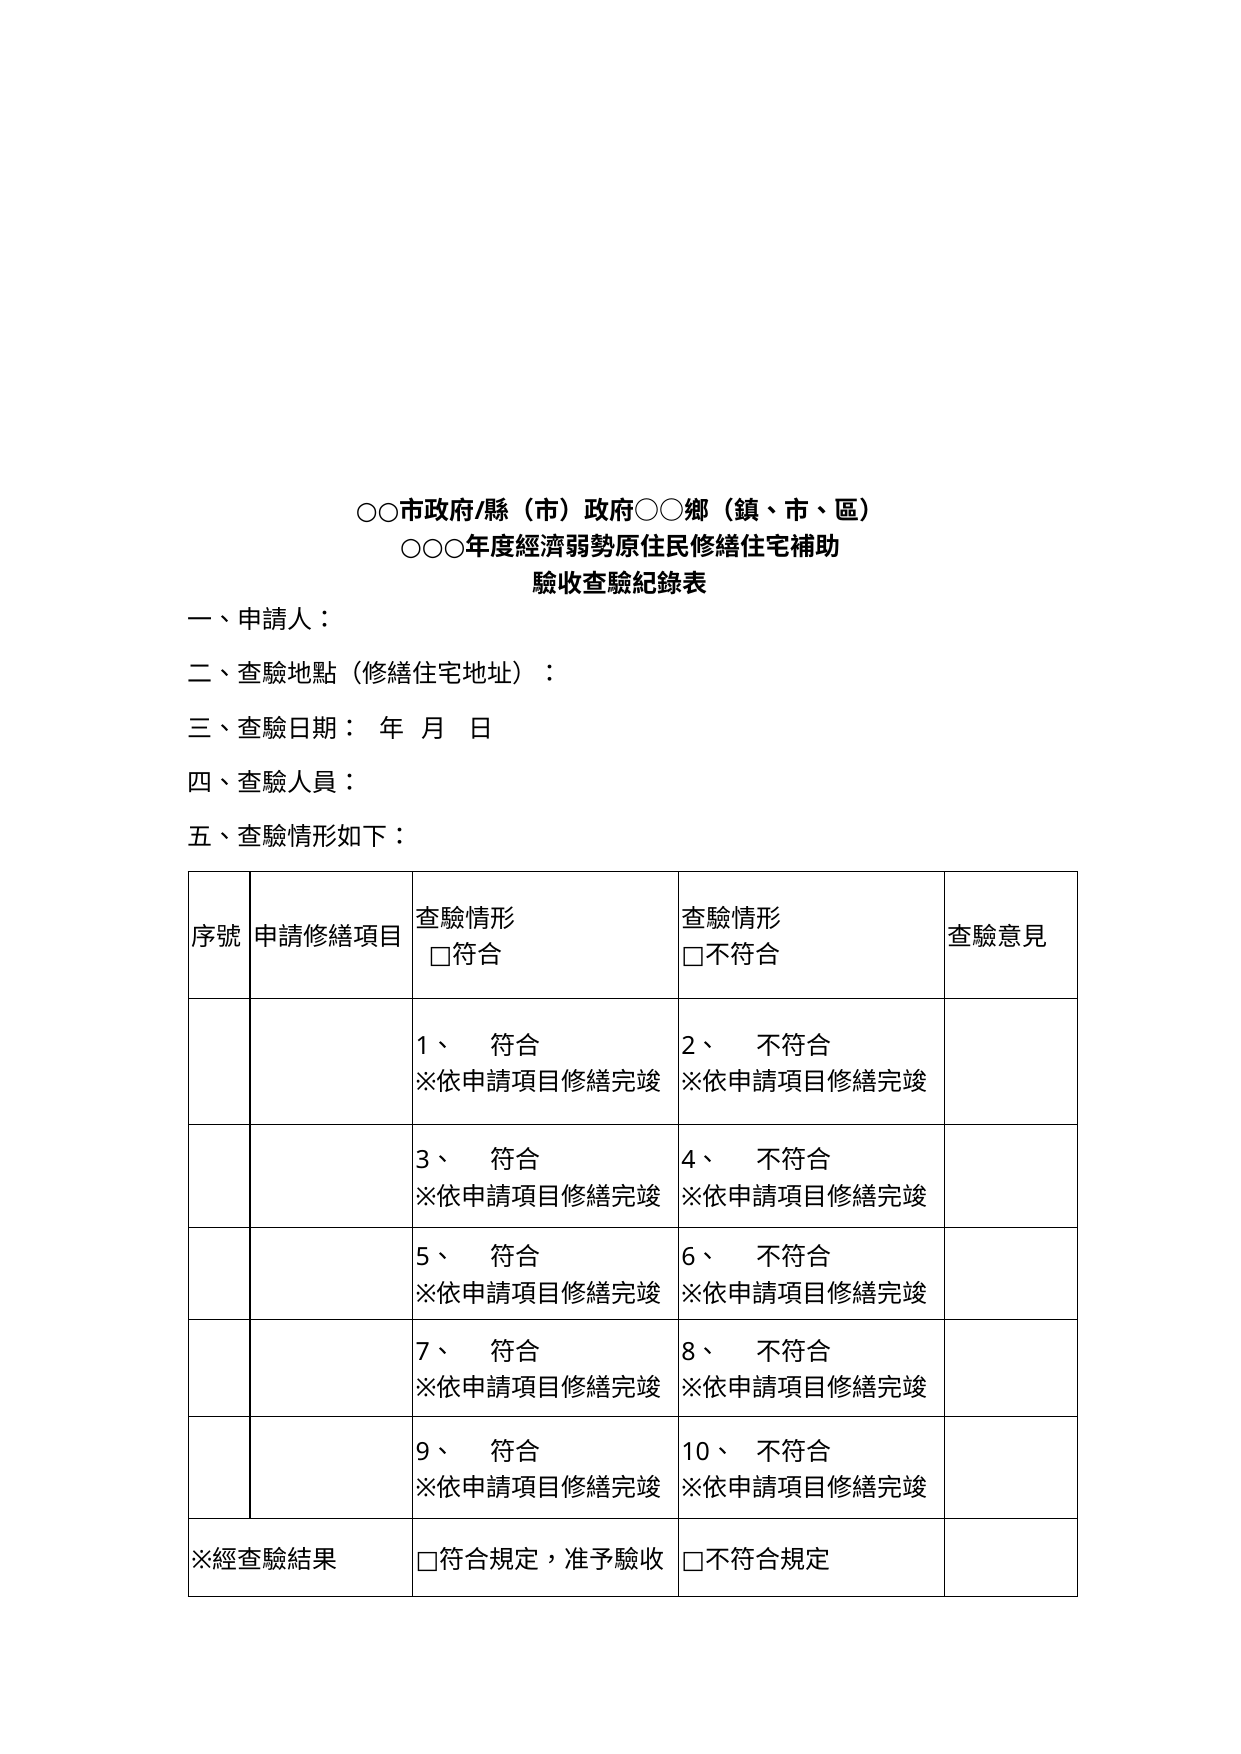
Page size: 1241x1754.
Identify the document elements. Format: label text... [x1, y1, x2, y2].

text 三、查驗日期： 年 月 日 [187, 708, 1053, 744]
table_cell □符合規定，准予驗收 [413, 1519, 678, 1596]
table_cell 符合 ※依申請項目修繕完竣 [413, 1125, 678, 1227]
table_header 查驗情形 □不符合 [679, 872, 944, 998]
table_header 申請修繕項目 [251, 872, 412, 998]
table_cell [189, 1228, 249, 1319]
table_cell [251, 1228, 412, 1319]
table_header 序號 [189, 872, 249, 998]
table_cell [945, 1320, 1077, 1416]
table_cell 不符合 ※依申請項目修繕完竣 [679, 1320, 944, 1416]
table_cell [189, 1417, 249, 1518]
text ○○市政府/縣（市）政府○○鄉（鎮、市、區） [187, 491, 1053, 527]
table_cell [945, 1228, 1077, 1319]
table_cell ※經查驗結果 [189, 1519, 412, 1596]
text 一、申請人： [187, 599, 1053, 636]
table_cell [189, 1125, 249, 1227]
table_cell [251, 1417, 412, 1518]
table_cell [945, 999, 1077, 1124]
table_cell 不符合 ※依申請項目修繕完竣 [679, 1125, 944, 1227]
table_cell [945, 1417, 1077, 1518]
table_cell 符合 ※依申請項目修繕完竣 [413, 999, 678, 1124]
table_cell [189, 999, 249, 1124]
table_cell [189, 1320, 249, 1416]
table_cell 符合 ※依申請項目修繕完竣 [413, 1320, 678, 1416]
table_cell □不符合規定 [679, 1519, 944, 1596]
text 五、查驗情形如下： [187, 817, 1053, 853]
text 二、查驗地點（修繕住宅地址）： [187, 654, 1053, 690]
text ○○○年度經濟弱勢原住民修繕住宅補助 [187, 527, 1053, 563]
table_cell [251, 1320, 412, 1416]
table_cell 不符合 ※依申請項目修繕完竣 [679, 1417, 944, 1518]
table_header 查驗意見 [945, 872, 1077, 998]
table_cell 不符合 ※依申請項目修繕完竣 [679, 999, 944, 1124]
table_cell 符合 ※依申請項目修繕完竣 [413, 1228, 678, 1319]
text 驗收查驗紀錄表 [187, 563, 1053, 599]
text 四、查驗人員： [187, 762, 1053, 799]
table_cell [251, 1125, 412, 1227]
table_cell [945, 1519, 1077, 1596]
table_cell 符合 ※依申請項目修繕完竣 [413, 1417, 678, 1518]
table_header 查驗情形 □符合 [413, 872, 678, 998]
table_cell [251, 999, 412, 1124]
table_cell 不符合 ※依申請項目修繕完竣 [679, 1228, 944, 1319]
table_cell [945, 1125, 1077, 1227]
